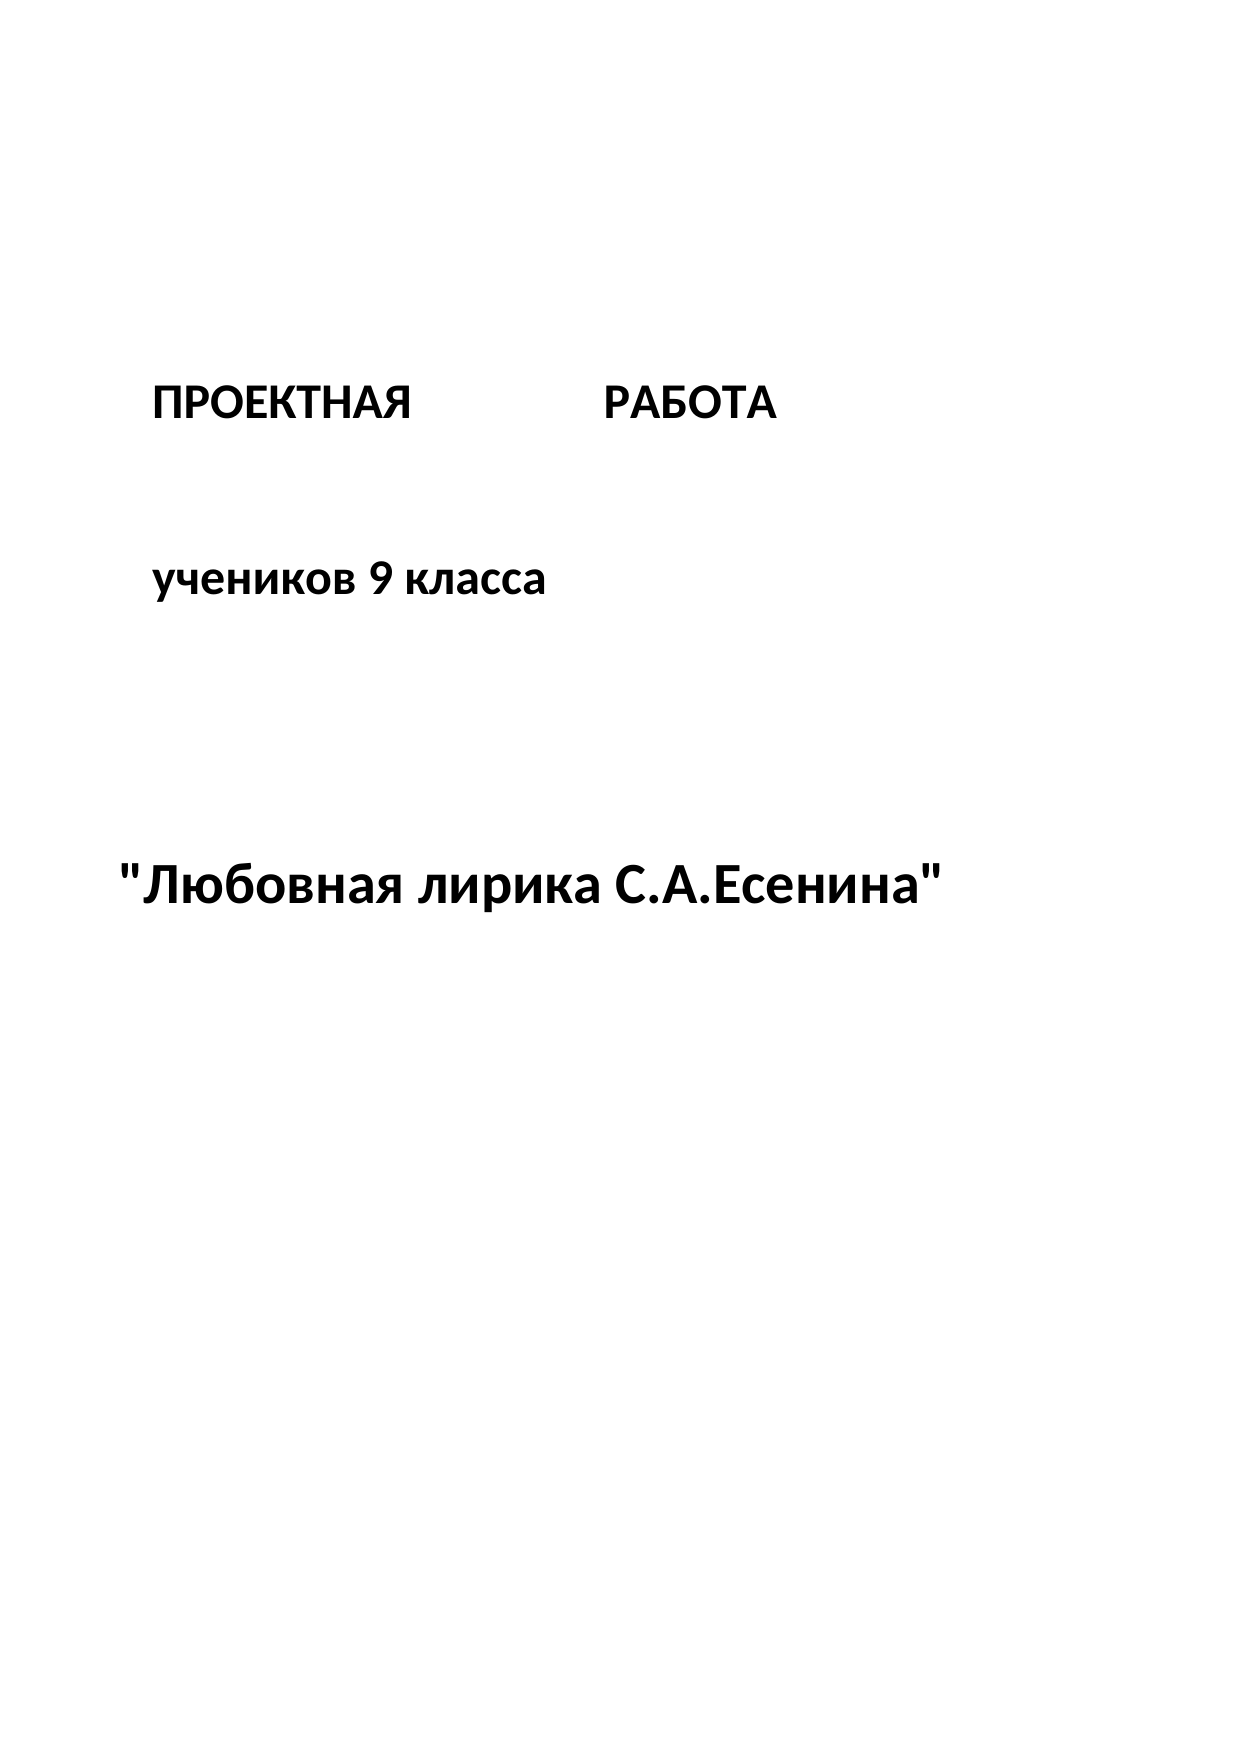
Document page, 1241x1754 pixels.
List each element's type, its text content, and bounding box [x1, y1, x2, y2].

text учеников 9 класса [118, 546, 1122, 607]
text ПРОЕКТНАЯ РАБОТА [118, 370, 1122, 431]
text "Любовная лирика С.А.Есенина" [118, 847, 1122, 918]
